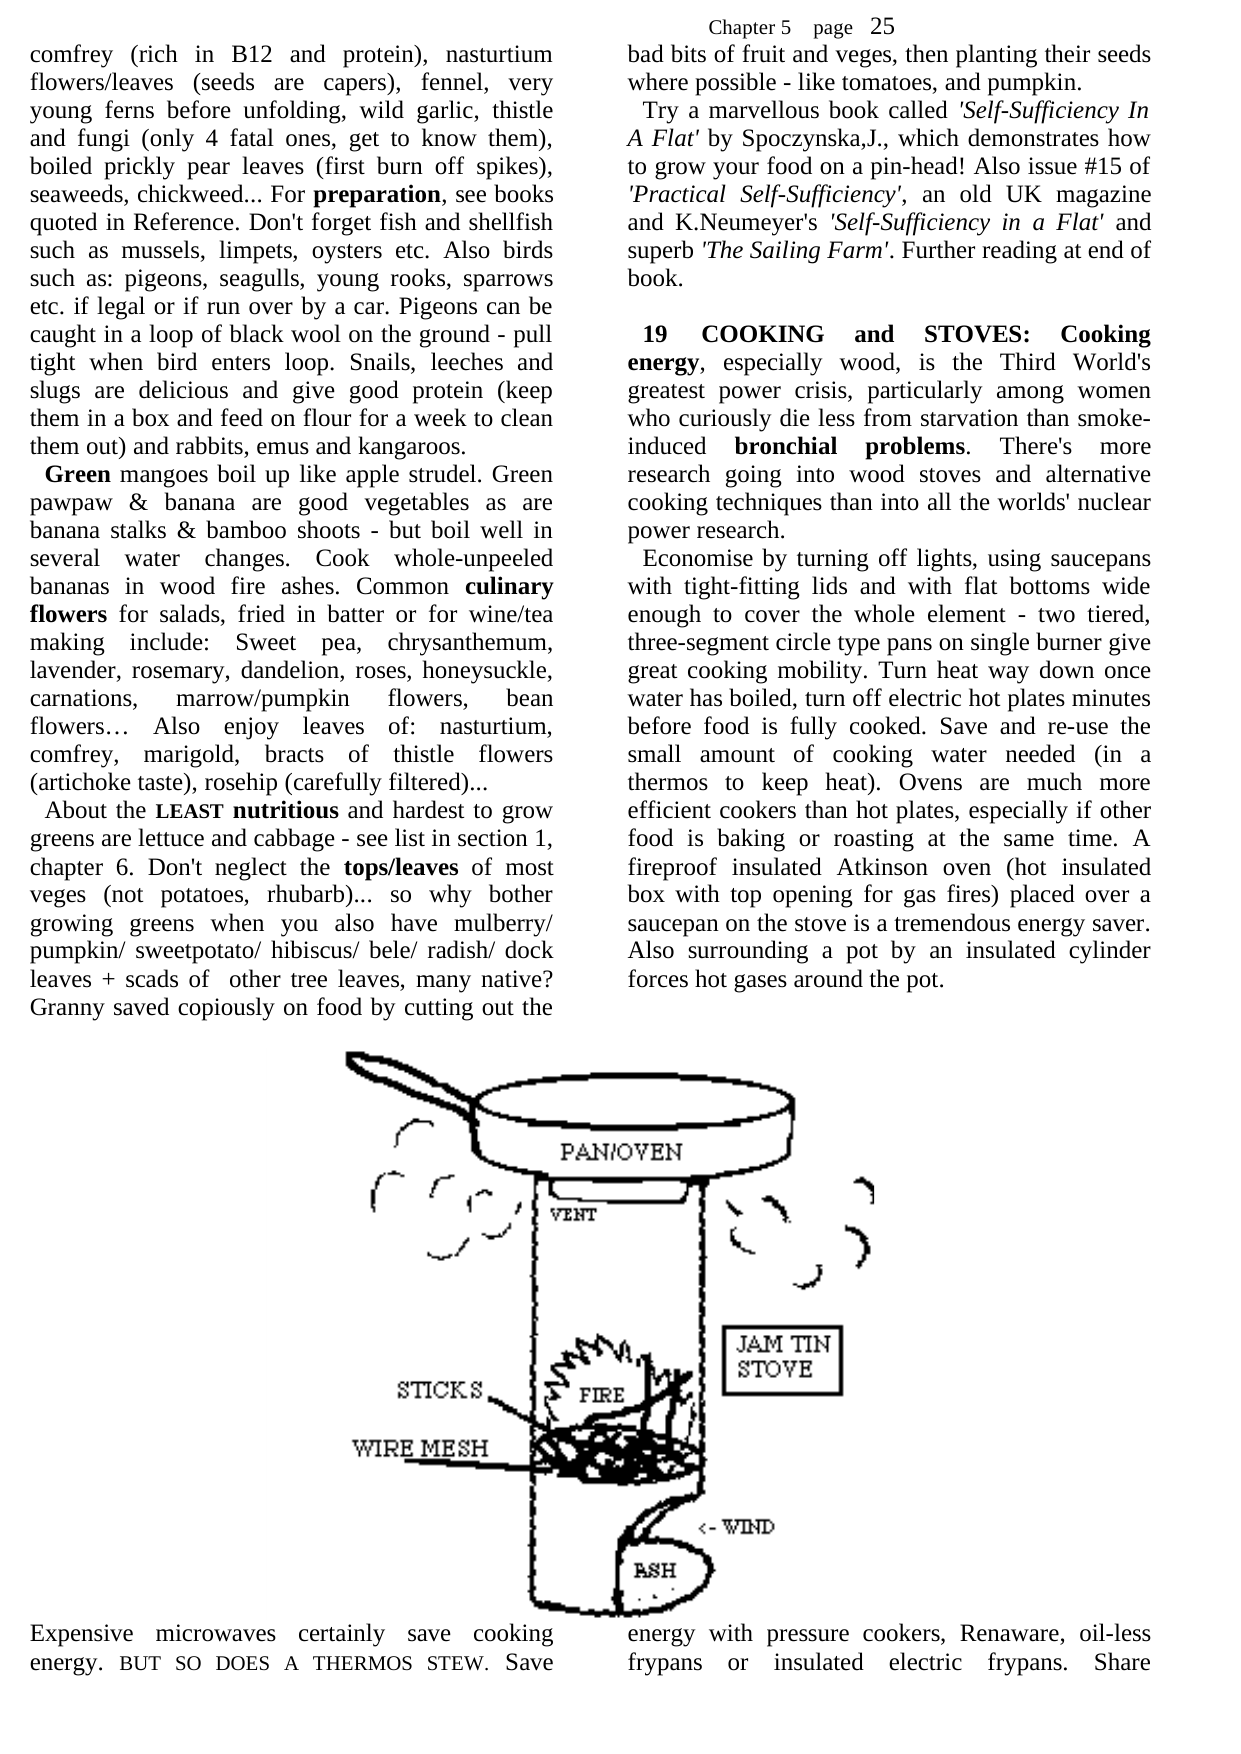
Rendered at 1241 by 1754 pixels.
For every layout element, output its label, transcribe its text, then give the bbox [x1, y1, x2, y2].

text Green mangoes boil up like apple strudel. Green pawpaw & banana are good vegetables as are banana stalks & bamboo shoots - but boil well in several water changes. Cook whole-unpeeled bananas in wood fire ashes. Common culinary flowers for salads, fried in batter or for wine/tea making include: Sweet pea, chrysanthemum, lavender, rosemary, dandelion, roses, honeysuckle, carnations, marrow/pumpkin flowers, bean flowers… Also enjoy leaves of: nasturtium, comfrey, marigold, bracts of thistle flowers (artichoke taste), rosehip (carefully filtered)... [29, 460, 554, 796]
text Economise by turning off lights, using saucepans with tight-fitting lids and with flat bottoms wide enough to cover the whole element - two tiered, three-segment circle type pans on single burner give great cooking mobility. Turn heat way down once water has boiled, turn off electric hot plates minutes before food is fully cooked. Save and re-use the small amount of cooking water needed (in a thermos to keep heat). Ovens are much more efficient cookers than hot plates, especially if other food is baking or roasting at the same time. A fireproof insulated Atkinson oven (hot insulated box with top opening for gas fires) placed over a saucepan on the stove is a tremendous energy saver. Also surrounding a pot by an insulated cylinder forces hot gases around the pot. [627, 544, 1151, 992]
text About the LEAST nutritious and hardest to grow greens are lettuce and cabbage - see list in section 1, chapter 6. Don't neglect the tops/leaves of most veges (not potatoes, rhubarb)... so why bother growing greens when you also have mulberry/ pumpkin/ sweetpotato/ hibiscus/ bele/ radish/ dock leaves + scads of other tree leaves, many native? Granny saved copiously on food by cutting out the [29, 796, 554, 1021]
text comfrey (rich in B12 and protein), nasturtium flowers/leaves (seeds are capers), fennel, very young ferns before unfolding, wild garlic, thistle and fungi (only 4 fatal ones, get to know them), boiled prickly pear leaves (first burn off spikes), seaweeds, chickweed... For preparation, see books quoted in Reference. Don't forget fish and shellfish such as mussels, limpets, oysters etc. Also birds such as: pigeons, seagulls, young rooks, sparrows etc. if legal or if run over by a car. Pigeons can be caught in a loop of black wool on the ground - pull tight when bird enters loop. Snails, leeches and slugs are delicious and give good protein (keep them in a box and feed on flour for a week to clean them out) and rabbits, emus and kangaroos. [29, 40, 554, 460]
text energy with pressure cookers, Renaware, oil-less frypans or insulated electric frypans. Share [627, 1619, 1151, 1675]
text bad bits of fruit and veges, then planting their seeds where possible - like tomatoes, and pumpkin. [627, 40, 1151, 96]
text Expensive microwaves certainly save cooking energy. BUT SO DOES A THERMOS STEW. Save [29, 1619, 554, 1675]
text 19 COOKING and STOVES: Cooking energy, especially wood, is the Third World's greatest power crisis, particularly among women who curiously die less from starvation than smoke-induced bronchial problems. There's more research going into wood stoves and alternative cooking techniques than into all the worlds' nuclear power research. [627, 320, 1151, 544]
text Try a marvellous book called 'Self-Sufficiency In A Flat' by Spoczynska,J., which demonstrates how to grow your food on a pin-head! Also issue #15 of 'Practical Self-Sufficiency', an old UK magazine and K.Neumeyer's 'Self-Sufficiency in a Flat' and superb 'The Sailing Farm'. Further reading at end of book. [627, 96, 1151, 292]
